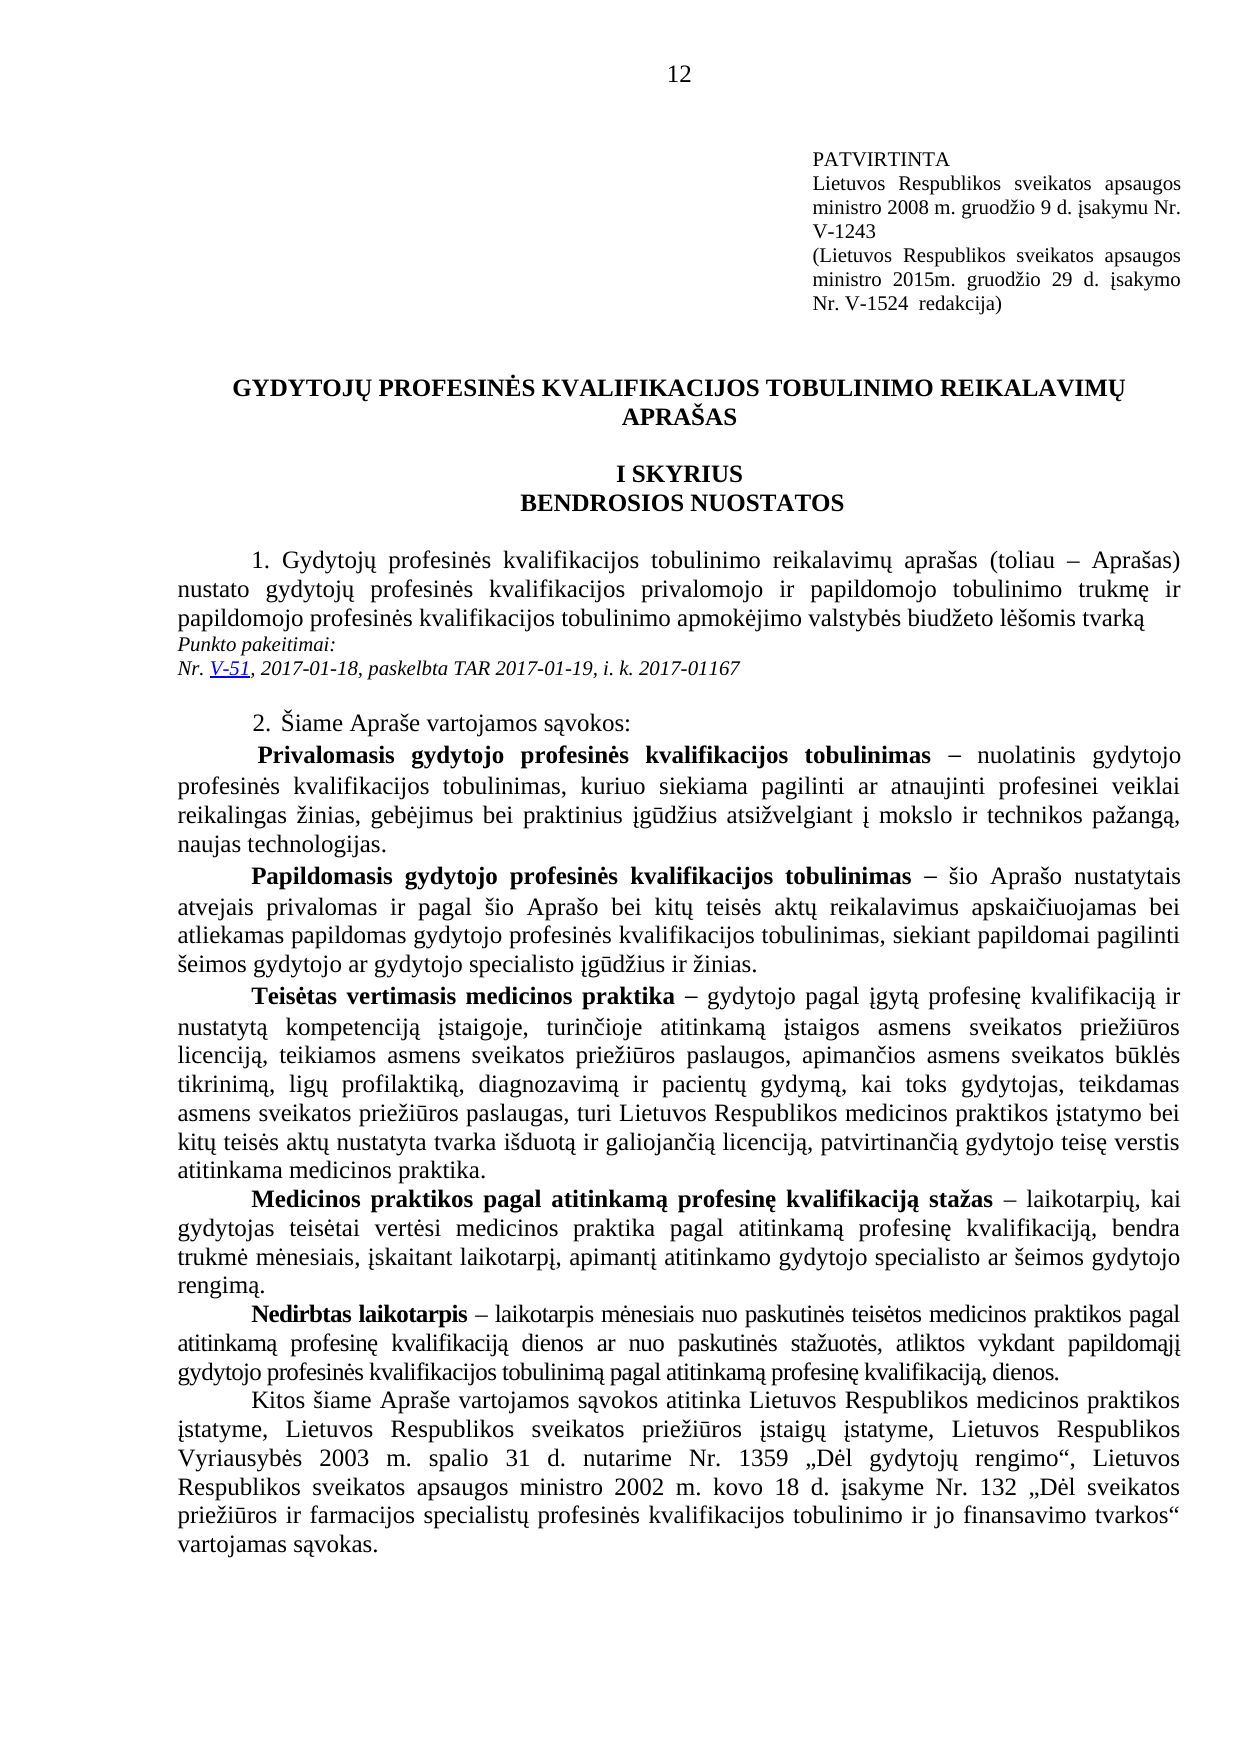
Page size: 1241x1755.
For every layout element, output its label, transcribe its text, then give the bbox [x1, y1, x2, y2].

text 2. Šiame Apraše vartojamos sąvokos: [177, 708, 1181, 737]
text Privalomasis gydytojo profesinės kvalifikacijos tobulinimas – nuolatinis gydytojo profesinės kvalifikacijos tobulinimas, kuriuo siekiama pagilinti ar atnaujinti profesinei veiklai reikalingas žinias, gebėjimus bei praktinius įgūdžius atsižvelgiant į mokslo ir technikos pažangą, naujas technologijas. [177, 737, 1181, 857]
text 1. Gydytojų profesinės kvalifikacijos tobulinimo reikalavimų aprašas (toliau – Aprašas) nustato gydytojų profesinės kvalifikacijos privalomojo ir papildomojo tobulinimo trukmę ir papildomojo profesinės kvalifikacijos tobulinimo apmokėjimo valstybės biudžeto lėšomis tvarką [177, 545, 1181, 632]
text Kitos šiame Apraše vartojamos sąvokos atitinka Lietuvos Respublikos medicinos praktikos įstatyme, Lietuvos Respublikos sveikatos priežiūros įstaigų įstatyme, Lietuvos Respublikos Vyriausybės 2003 m. spalio 31 d. nutarime Nr. 1359 „Dėl gydytojų rengimo“, Lietuvos Respublikos sveikatos apsaugos ministro 2002 m. kovo 18 d. įsakyme Nr. 132 „Dėl sveikatos priežiūros ir farmacijos specialistų profesinės kvalifikacijos tobulinimo ir jo finansavimo tvarkos“ vartojamas sąvokas. [177, 1386, 1181, 1558]
text BENDROSIOS NUOSTATOS [177, 488, 1181, 517]
text (Lietuvos Respublikos sveikatos apsaugos ministro 2015m. gruodžio 29 d. įsakymo Nr. V-1524 redakcija) [812, 243, 1181, 315]
text Nr. V-51, 2017-01-18, paskelbta TAR 2017-01-19, i. k. 2017-01167 [177, 656, 1181, 680]
text GYDYTOJŲ PROFESINĖS KVALIFIKACIJOS TOBULINIMO REIKALAVIMŲ APRAŠAS [177, 373, 1181, 430]
text PATVIRTINTA [812, 147, 1181, 171]
text Nedirbtas laikotarpis – laikotarpis mėnesiais nuo paskutinės teisėtos medicinos praktikos pagal atitinkamą profesinę kvalifikaciją dienos ar nuo paskutinės stažuotės, atliktos vykdant papildomąjį gydytojo profesinės kvalifikacijos tobulinimą pagal atitinkamą profesinę kvalifikaciją, dienos. [177, 1299, 1181, 1386]
text I SKYRIUS [177, 459, 1181, 488]
text Lietuvos Respublikos sveikatos apsaugos ministro 2008 m. gruodžio 9 d. įsakymu Nr. V-1243 [812, 171, 1181, 243]
text Medicinos praktikos pagal atitinkamą profesinę kvalifikaciją stažas – laikotarpių, kai gydytojas teisėtai vertėsi medicinos praktika pagal atitinkamą profesinę kvalifikaciją, bendra trukmė mėnesiais, įskaitant laikotarpį, apimantį atitinkamo gydytojo specialisto ar šeimos gydytojo rengimą. [177, 1184, 1181, 1299]
text Punkto pakeitimai: [177, 632, 1181, 656]
text Teisėtas vertimasis medicinos praktika – gydytojo pagal įgytą profesinę kvalifikaciją ir nustatytą kompetenciją įstaigoje, turinčioje atitinkamą įstaigos asmens sveikatos priežiūros licenciją, teikiamos asmens sveikatos priežiūros paslaugos, apimančios asmens sveikatos būklės tikrinimą, ligų profilaktiką, diagnozavimą ir pacientų gydymą, kai toks gydytojas, teikdamas asmens sveikatos priežiūros paslaugas, turi Lietuvos Respublikos medicinos praktikos įstatymo bei kitų teisės aktų nustatyta tvarka išduotą ir galiojančią licenciją, patvirtinančią gydytojo teisę verstis atitinkama medicinos praktika. [177, 978, 1181, 1184]
text Papildomasis gydytojo profesinės kvalifikacijos tobulinimas – šio Aprašo nustatytais atvejais privalomas ir pagal šio Aprašo bei kitų teisės aktų reikalavimus apskaičiuojamas bei atliekamas papildomas gydytojo profesinės kvalifikacijos tobulinimas, siekiant papildomai pagilinti šeimos gydytojo ar gydytojo specialisto įgūdžius ir žinias. [177, 857, 1181, 978]
